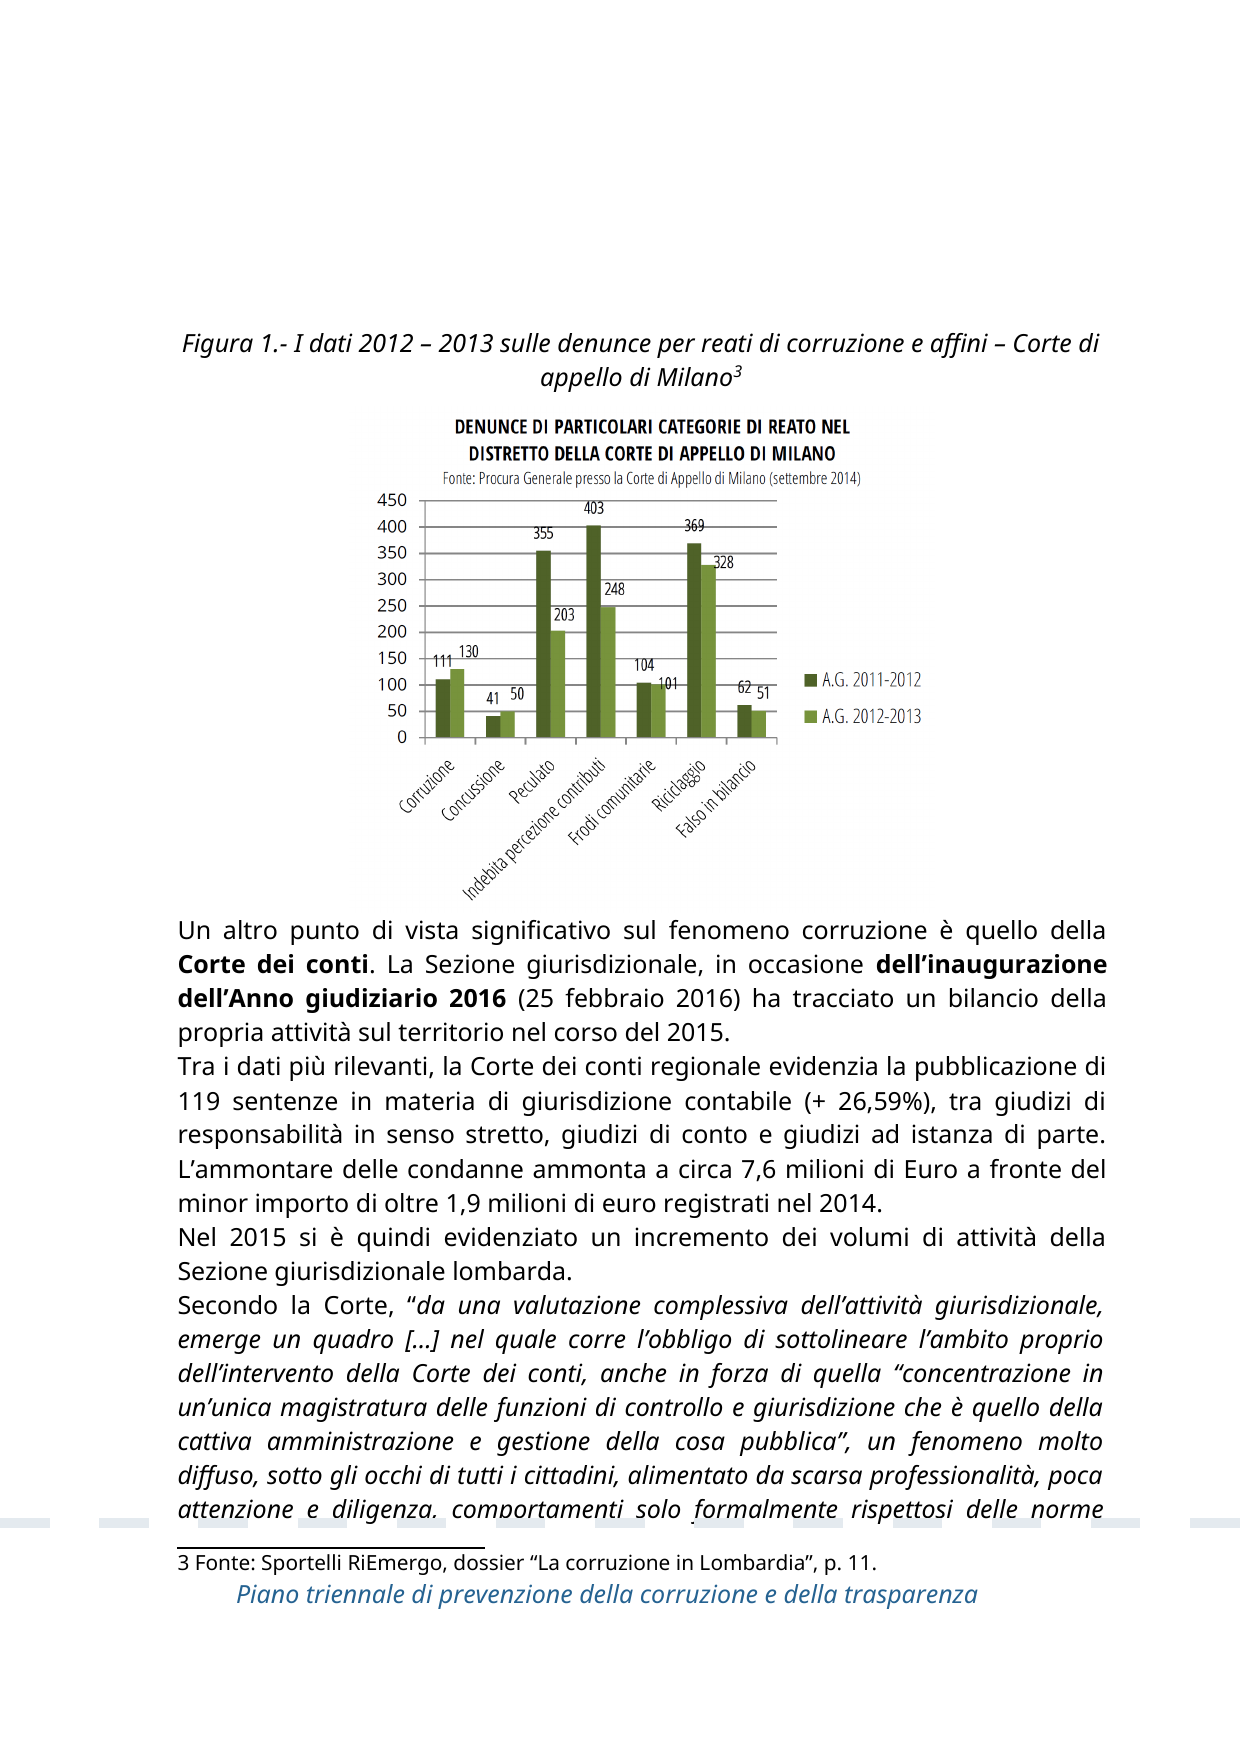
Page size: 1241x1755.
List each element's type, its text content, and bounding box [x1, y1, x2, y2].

text Secondo la Corte, “da una valutazione complessiva dell’attività giurisdizionale, emerge un quadro […] nel quale corre l’obbligo di sottolineare l’ambito proprio dell’intervento della Corte dei conti, anche in forza di quella “concentrazione in un’unica magistratura delle funzioni di controllo e giurisdizione che è quello della cattiva amministrazione e gestione della cosa pubblica”, un fenomeno molto diffuso, sotto gli occhi di tutti i cittadini, alimentato da scarsa professionalità, poca attenzione e diligenza, comportamenti solo formalmente rispettosi delle norme [177, 1287, 1107, 1526]
text Nel 2015 si è quindi evidenziato un incremento dei volumi di attività della Sezione giurisdizionale lombarda. [177, 1219, 1107, 1287]
text Fonte: Sportelli RiEmergo, dossier “La corruzione in Lombardia”, p. 11. [177, 1548, 1107, 1577]
text Un altro punto di vista significativo sul fenomeno corruzione è quello della Corte dei conti. La Sezione giurisdizionale, in occasione dell’inaugurazione dell’Anno giudiziario 2016 (25 febbraio 2016) ha tracciato un bilancio della propria attività sul territorio nel corso del 2015. [177, 913, 1107, 1049]
text Tra i dati più rilevanti, la Corte dei conti regionale evidenzia la pubblicazione di 119 sentenze in materia di giurisdizione contabile (+ 26,59%), tra giudizi di responsabilità in senso stretto, giudizi di conto e giudizi ad istanza di parte. L’ammontare delle condanne ammonta a circa 7,6 milioni di Euro a fronte del minor importo di oltre 1,9 milioni di euro registrati nel 2014. [177, 1049, 1107, 1219]
text Figura 1.- I dati 2012 – 2013 sulle denunce per reati di corruzione e affini – Corte di appello di Milano [177, 326, 1107, 394]
